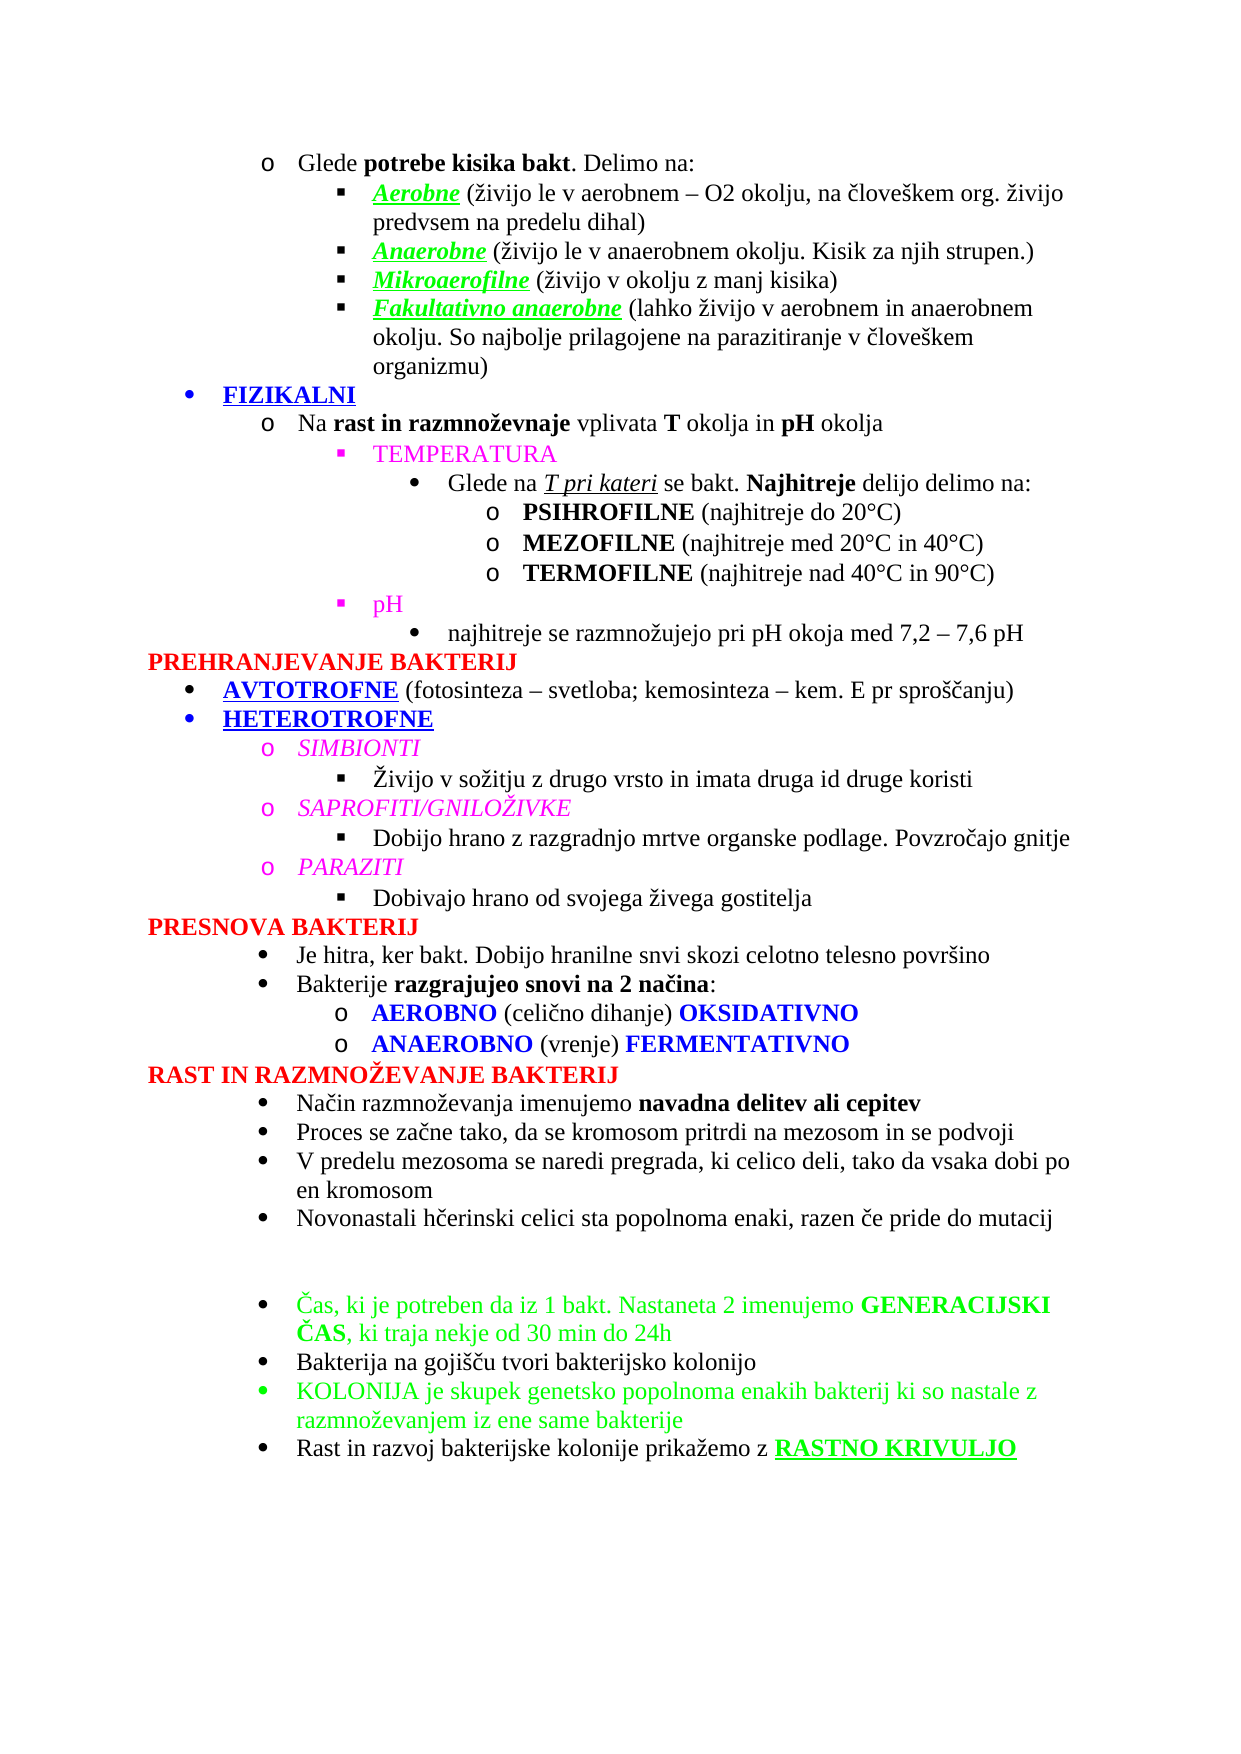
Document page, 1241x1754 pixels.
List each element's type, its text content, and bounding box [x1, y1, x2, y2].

list Novonastali hčerinski celici sta popolnoma enaki, razen če pride do mutacij [258, 1203, 1093, 1232]
list TERMOFILNE (najhitreje nad 40°C in 90°C) [485, 558, 1093, 589]
list Mikroaerofilne (živijo v okolju z manj kisika) [335, 265, 1093, 293]
list SIMBIONTI [260, 733, 1093, 764]
list Bakterija na gojišču tvori bakterijsko kolonijo [258, 1347, 1093, 1376]
list SAPROFITI/GNILOŽIVKE [260, 793, 1093, 823]
list Proces se začne tako, da se kromosom pritrdi na mezosom in se podvoji [258, 1117, 1093, 1146]
list Glede na T pri kateri se bakt. Najhitreje delijo delimo na: [410, 468, 1093, 497]
list Anaerobne (živijo le v anaerobnem okolju. Kisik za njih strupen.) [335, 236, 1093, 265]
list Je hitra, ker bakt. Dobijo hranilne snvi skozi celotno telesno površino [258, 941, 1093, 969]
list Dobivajo hrano od svojega živega gostitelja [335, 883, 1093, 912]
list Fakultativno anaerobne (lahko živijo v aerobnem in anaerobnem okolju. So najbolje prilagojene na parazitiranje v človeškem organizmu) [335, 293, 1093, 380]
list Čas, ki je potreben da iz 1 bakt. Nastaneta 2 imenujemo GENERACIJSKI ČAS, ki traja nekje od 30 min do 24h [258, 1290, 1093, 1347]
list Na rast in razmnoževnaje vplivata T okolja in pH okolja [260, 408, 1093, 439]
text RAST IN RAZMNOŽEVANJE BAKTERIJ [148, 1060, 1093, 1088]
list AEROBNO (celično dihanje) OKSIDATIVNO [333, 998, 1093, 1029]
list pH [335, 589, 1093, 618]
list KOLONIJA je skupek genetsko popolnoma enakih bakterij ki so nastale z razmnoževanjem iz ene same bakterije [258, 1376, 1093, 1433]
list Dobijo hrano z razgradnjo mrtve organske podlage. Povzročajo gnitje [335, 823, 1093, 852]
list PSIHROFILNE (najhitreje do 20°C) [485, 497, 1093, 528]
list Bakterije razgrajujeo snovi na 2 načina: [258, 969, 1093, 998]
list FIZIKALNI [185, 380, 1093, 408]
list TEMPERATURA [335, 439, 1093, 468]
list Način razmnoževanja imenujemo navadna delitev ali cepitev [258, 1088, 1093, 1117]
list HETEROTROFNE [185, 704, 1093, 733]
list Aerobne (živijo le v aerobnem – O2 okolju, na človeškem org. živijo predvsem na predelu dihal) [335, 178, 1093, 236]
list Glede potrebe kisika bakt. Delimo na: [260, 148, 1093, 178]
list AVTOTROFNE (fotosinteza – svetloba; kemosinteza – kem. E pr sproščanju) [185, 676, 1093, 704]
list MEZOFILNE (najhitreje med 20°C in 40°C) [485, 528, 1093, 558]
list Rast in razvoj bakterijske kolonije prikažemo z RASTNO KRIVULJO [258, 1433, 1093, 1462]
list ANAEROBNO (vrenje) FERMENTATIVNO [333, 1029, 1093, 1060]
text PRESNOVA BAKTERIJ [148, 912, 1093, 941]
list najhitreje se razmnožujejo pri pH okoja med 7,2 – 7,6 pH [410, 618, 1093, 647]
text PREHRANJEVANJE BAKTERIJ [148, 647, 1093, 676]
list PARAZITI [260, 852, 1093, 883]
list Živijo v sožitju z drugo vrsto in imata druga id druge koristi [335, 764, 1093, 793]
list V predelu mezosoma se naredi pregrada, ki celico deli, tako da vsaka dobi po en kromosom [258, 1146, 1093, 1203]
